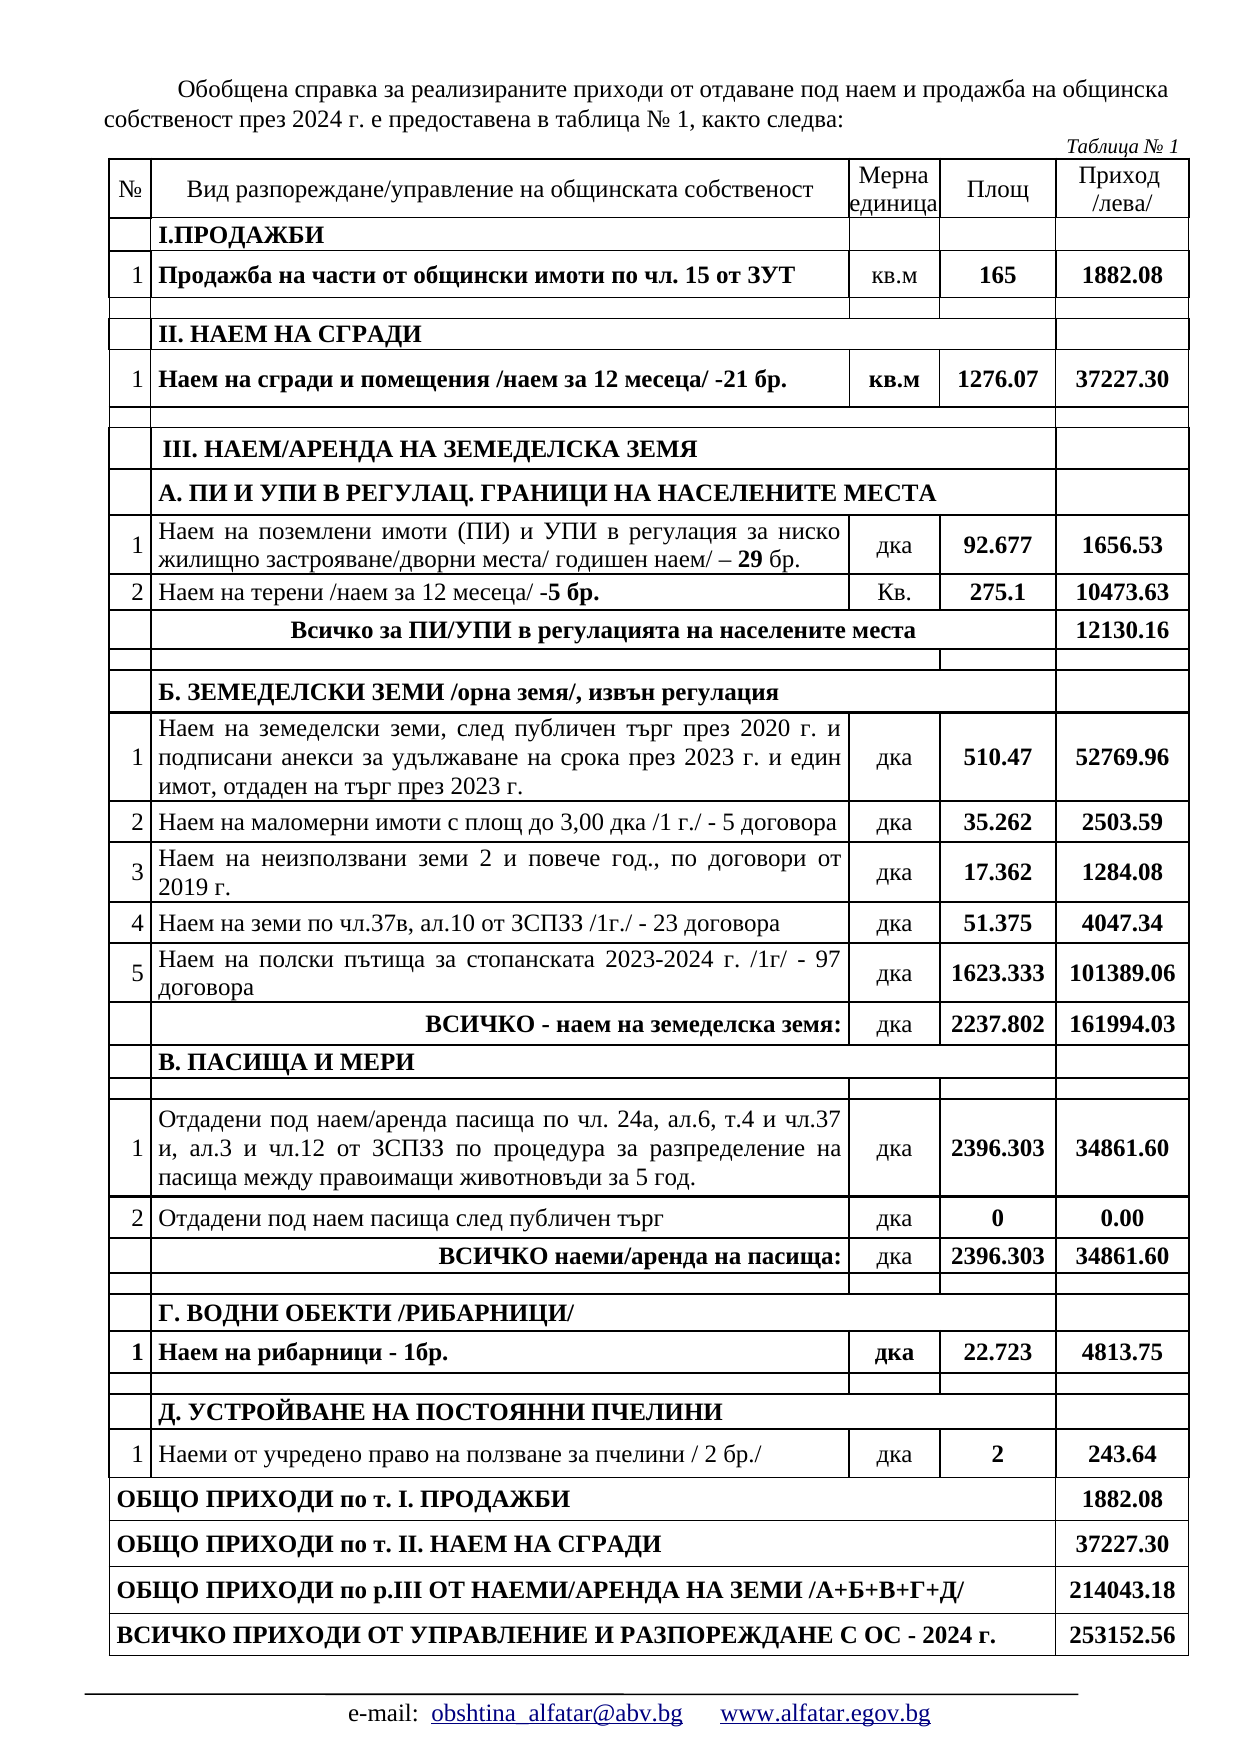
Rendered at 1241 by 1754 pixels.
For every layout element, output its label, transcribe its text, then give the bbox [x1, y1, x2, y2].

table_cell 34861.60 [1057, 1239, 1188, 1272]
table_cell Наем на земеделски земи, след публичен търг през 2020 г. и подписани анекси за удължаване на срока през 2023 г. и един имот, отдаден на търг през 2023 г. [152, 714, 848, 800]
table_cell [1057, 1395, 1188, 1428]
table_cell Отдадени под наем пасища след публичен търг [152, 1198, 848, 1237]
table_cell дка [850, 1100, 939, 1195]
table_cell дка [850, 802, 939, 841]
table_cell ВСИЧКО наеми/аренда на пасища: [152, 1239, 848, 1272]
table_cell 17.362 [941, 843, 1055, 901]
table_cell [850, 1374, 939, 1393]
table_cell Отдадени под наем/аренда пасища по чл. 24а, ал.6, т.4 и чл.37 и, ал.3 и чл.12 от ЗСПЗЗ по процедура за разпределение на пасища между правоимащи животновъди за 5 год. [152, 1100, 848, 1195]
table_cell Б. ЗЕМЕДЕЛСКИ ЗЕМИ /орна земя/, извън регулация [152, 671, 1055, 711]
table_cell Наем на рибарници - 1бр. [152, 1332, 848, 1372]
table_cell дка [850, 1003, 939, 1044]
table_cell 510.47 [941, 714, 1055, 800]
table_cell [1057, 1079, 1188, 1098]
table_cell [941, 650, 1055, 669]
table_cell [940, 218, 1055, 250]
table_cell дка [850, 1332, 939, 1372]
table_cell дка [850, 1198, 939, 1237]
table_cell дка [850, 714, 939, 800]
table_cell дка [850, 1430, 939, 1477]
table_header Мерна единица [850, 160, 939, 217]
table_header № [110, 160, 150, 217]
table_cell Д. УСТРОЙВАНЕ НА ПОСТОЯННИ ПЧЕЛИНИ [152, 1395, 1055, 1428]
table_cell 22.723 [941, 1332, 1055, 1372]
table_cell [110, 1079, 150, 1098]
table_cell [1057, 1046, 1188, 1077]
table_cell [1057, 1295, 1188, 1330]
table_cell 1 [110, 516, 150, 573]
table_cell [151, 408, 1055, 427]
table_cell 2396.303 [941, 1239, 1055, 1272]
table_cell [850, 298, 939, 317]
table_cell дка [850, 944, 939, 1001]
table_cell [110, 1003, 150, 1044]
table_cell Наем на сгради и помещения /наем за 12 месеца/ -21 бр. [151, 350, 849, 406]
table_cell [110, 611, 150, 648]
table_cell [110, 470, 150, 514]
table_cell [1056, 218, 1188, 250]
table_cell 37227.30 [1056, 1521, 1188, 1566]
table_cell Продажба на части от общински имоти по чл. 15 от ЗУТ [152, 251, 848, 297]
table_cell [941, 1274, 1055, 1293]
table_cell [110, 671, 150, 711]
table_cell дка [850, 843, 939, 901]
table_cell 1 [110, 714, 150, 800]
table_cell 101389.06 [1057, 944, 1188, 1001]
table_cell дка [850, 1239, 939, 1272]
table_cell [1057, 1274, 1188, 1293]
table_cell 243.64 [1057, 1430, 1188, 1477]
table_cell 12130.16 [1057, 611, 1188, 648]
table_cell 1 [110, 252, 150, 297]
table_cell Г. ВОДНИ ОБЕКТИ /РИБАРНИЦИ/ [152, 1295, 1055, 1330]
table_cell [151, 298, 849, 317]
table_cell 2503.59 [1057, 802, 1188, 841]
table_cell 34861.60 [1057, 1100, 1188, 1195]
table_cell Наем на полски пътища за стопанската 2023-2024 г. /1г/ - 97 договора [152, 944, 848, 1001]
table_cell [1057, 650, 1188, 669]
table_cell [110, 650, 150, 669]
table_cell 1276.07 [940, 350, 1055, 406]
table_cell [940, 298, 1055, 317]
table_cell Наем на земи по чл.37в, ал.10 от ЗСПЗЗ /1г./ - 23 договора [152, 903, 848, 942]
table_cell ОБЩО ПРИХОДИ по р.ІІІ ОТ НАЕМИ/АРЕНДА НА ЗЕМИ /А+Б+В+Г+Д/ [110, 1567, 1055, 1612]
table_cell кв.м [850, 251, 939, 297]
table_cell [152, 650, 939, 669]
table_cell 35.262 [941, 802, 1055, 841]
table_cell [110, 1046, 150, 1077]
table_cell Наем на терени /наем за 12 месеца/ -5 бр. [152, 575, 848, 608]
table_cell дка [850, 516, 939, 573]
table_cell [110, 1295, 150, 1330]
table_cell 1882.08 [1056, 1478, 1188, 1520]
table_cell ІІІ. НАЕМ/АРЕНДА НА ЗЕМЕДЕЛСКА ЗЕМЯ [152, 428, 1055, 468]
table_cell [110, 1374, 150, 1393]
table_cell Наем на поземлени имоти (ПИ) и УПИ в регулация за ниско жилищно застрояване/дворни места/ годишен наем/ – 29 бр. [152, 516, 848, 573]
table_cell 1284.08 [1057, 843, 1188, 901]
table_cell 4 [110, 903, 150, 942]
table_cell [110, 319, 150, 349]
table_cell [941, 1079, 1055, 1098]
table_cell 1 [110, 1100, 150, 1195]
table_cell 4047.34 [1057, 903, 1188, 942]
table_cell 165 [941, 251, 1055, 297]
table_cell 2396.303 [941, 1100, 1055, 1195]
table_cell Наем на неизползвани земи 2 и повече год., по договори от 2019 г. [152, 843, 848, 901]
table_cell [1057, 1374, 1188, 1393]
table_header Приход /лева/ [1057, 160, 1188, 217]
table_cell 37227.30 [1056, 350, 1188, 406]
table_cell 0 [941, 1198, 1055, 1237]
table_cell [110, 408, 150, 427]
table_cell [1057, 470, 1188, 514]
table_cell 161994.03 [1057, 1003, 1188, 1044]
table_cell [110, 1274, 150, 1293]
table_cell 2 [110, 1198, 150, 1237]
table_cell кв.м [850, 350, 939, 406]
table_cell [850, 1274, 939, 1293]
table_cell I.ПРОДАЖБИ [151, 218, 849, 250]
table_cell 5 [110, 944, 150, 1001]
table_cell [1056, 408, 1188, 427]
table_cell [941, 1374, 1055, 1393]
table_cell 1 [110, 1332, 150, 1372]
table_cell 1 [110, 1430, 150, 1477]
table_cell [152, 1079, 848, 1098]
table_cell 10473.63 [1057, 575, 1188, 608]
table_cell Всичко за ПИ/УПИ в регулацията на населените места [152, 611, 1055, 648]
table_cell [1057, 428, 1188, 468]
table_cell 275.1 [941, 575, 1055, 608]
table_cell А. ПИ И УПИ В РЕГУЛАЦ. ГРАНИЦИ НА НАСЕЛЕНИТЕ МЕСТА [152, 470, 1055, 514]
table_header Площ [941, 160, 1055, 217]
table_cell 51.375 [941, 903, 1055, 942]
table_cell [850, 1079, 939, 1098]
table_cell 1 [110, 350, 150, 406]
table_cell 2237.802 [941, 1003, 1055, 1044]
table_cell [152, 1274, 848, 1293]
table_cell ОБЩО ПРИХОДИ по т. І. ПРОДАЖБИ [110, 1478, 1055, 1520]
table_cell [110, 1395, 150, 1428]
table_cell 1656.53 [1057, 516, 1188, 573]
table_header Вид разпореждане/управление на общинската собственост [152, 160, 848, 217]
table_cell 92.677 [941, 516, 1055, 573]
table_cell [110, 428, 150, 468]
table_cell дка [850, 903, 939, 942]
table_cell В. ПАСИЩА И МЕРИ [152, 1046, 1055, 1077]
table_cell 1623.333 [941, 944, 1055, 1001]
table_cell 1882.08 [1057, 251, 1188, 297]
table_cell [110, 1239, 150, 1272]
table_cell 3 [110, 843, 150, 901]
table_cell [1057, 319, 1188, 349]
table_cell 52769.96 [1057, 714, 1188, 800]
table_cell ІІ. НАЕМ НА СГРАДИ [152, 319, 1055, 349]
table_cell [1057, 671, 1188, 711]
table_cell [152, 1374, 848, 1393]
text Таблица № 1 [103, 134, 1181, 158]
table_cell [850, 218, 939, 250]
table_cell 2 [110, 802, 150, 841]
table_cell 2 [110, 575, 150, 608]
table_cell ВСИЧКО - наем на земеделска земя: [152, 1003, 848, 1044]
table_cell 214043.18 [1056, 1567, 1188, 1612]
table_cell [110, 219, 150, 250]
table_cell 0.00 [1057, 1198, 1188, 1237]
table_cell ВСИЧКО ПРИХОДИ ОТ УПРАВЛЕНИЕ И РАЗПОРЕЖДАНЕ С ОС - 2024 г. [110, 1614, 1055, 1655]
table_cell 253152.56 [1056, 1614, 1188, 1655]
table_cell ОБЩО ПРИХОДИ по т. ІІ. НАЕМ НА СГРАДИ [110, 1521, 1055, 1566]
table_cell Наем на маломерни имоти с площ до 3,00 дка /1 г./ - 5 договора [152, 802, 848, 841]
table_cell 2 [941, 1430, 1055, 1477]
table_cell Наеми от учредено право на ползване за пчелини / 2 бр./ [152, 1430, 848, 1477]
text Обобщена справка за реализираните приходи от отдаване под наем и продажба на общинска собственост през 2024 г. е предоставена в таблица № 1, както следва: [103, 74, 1181, 134]
table_cell 4813.75 [1057, 1332, 1188, 1372]
table_cell [1056, 298, 1188, 317]
table_cell [110, 298, 150, 317]
table_cell Кв. [850, 575, 939, 608]
